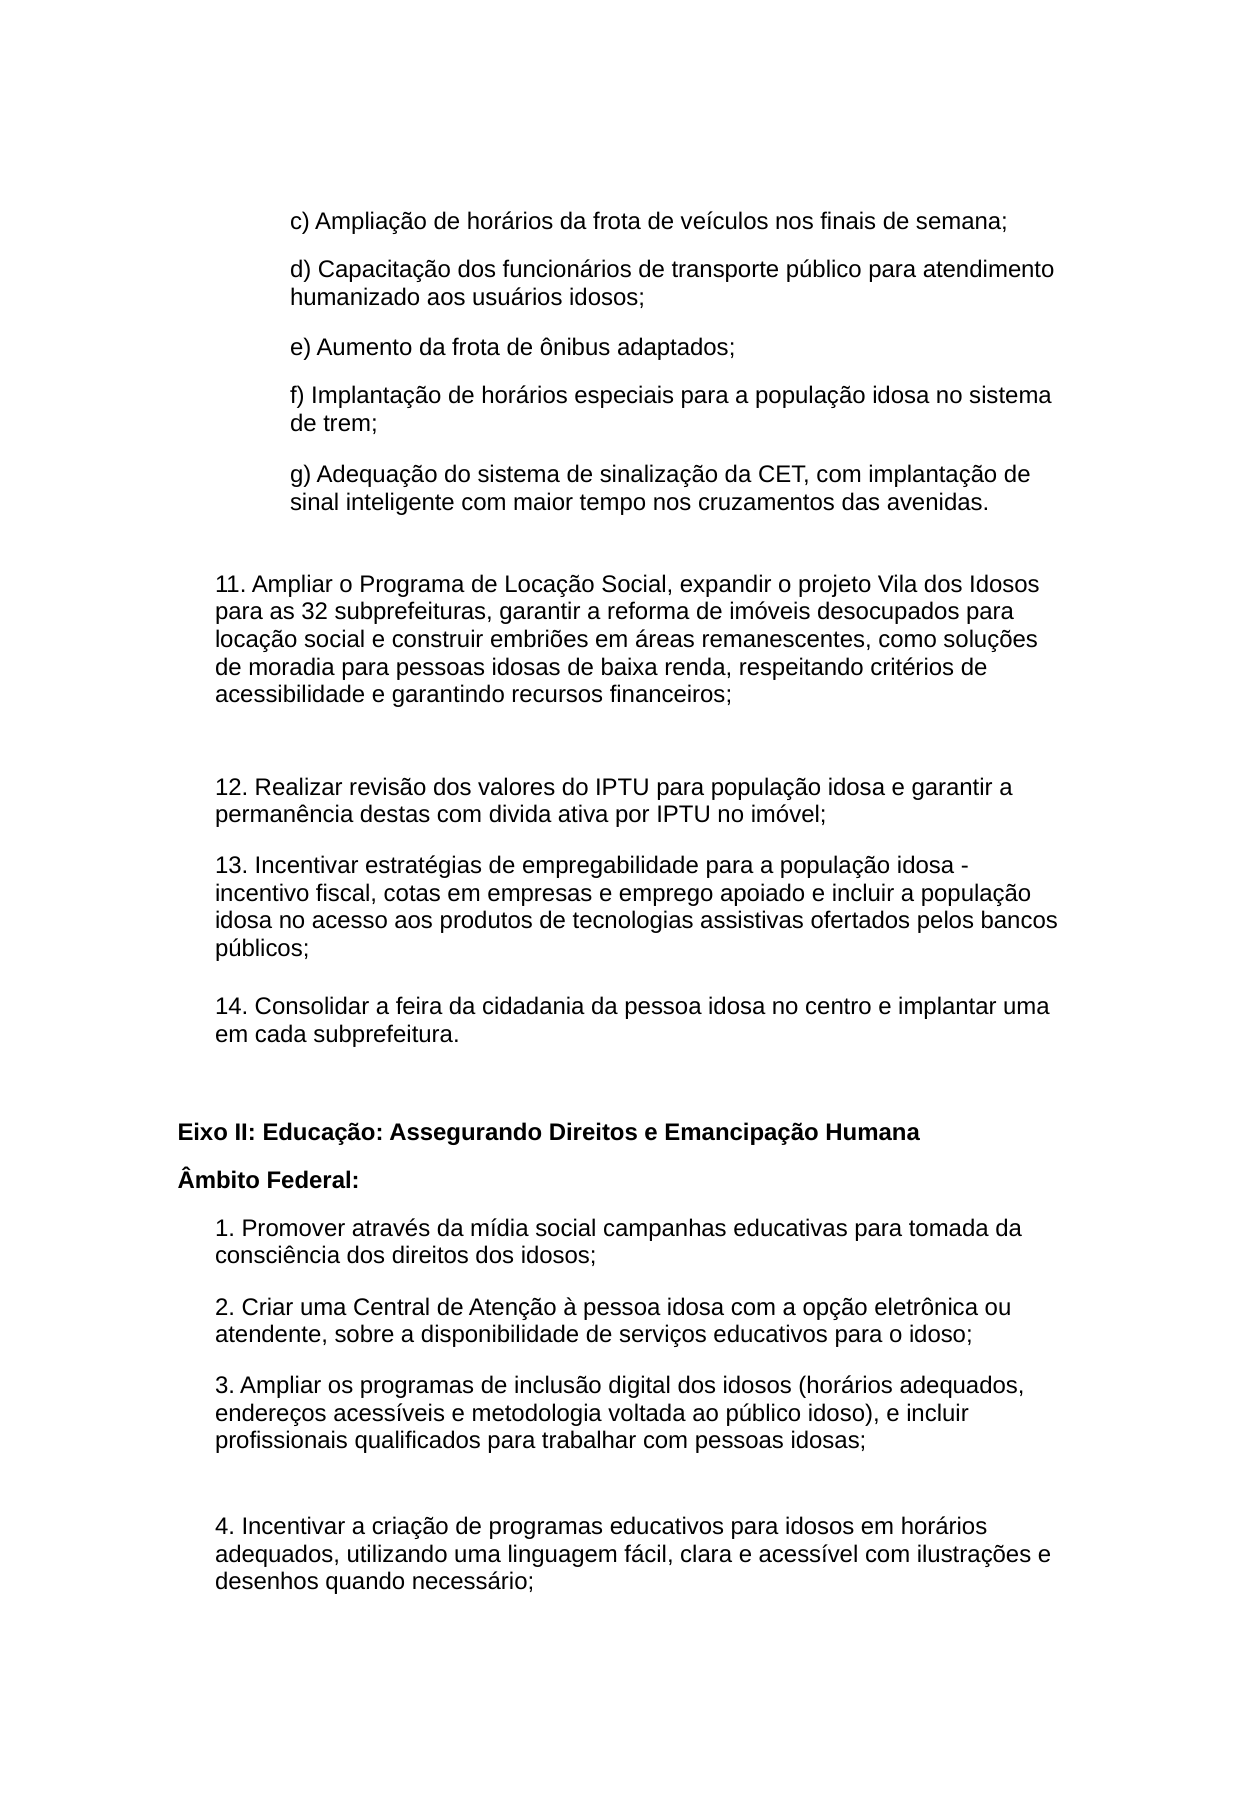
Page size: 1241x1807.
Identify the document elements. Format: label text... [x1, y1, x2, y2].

text 12. Realizar revisão dos valores do IPTU para população idosa e garantir a permanência destas com divida ativa por IPTU no imóvel; [215, 772, 1070, 828]
text Âmbito Federal: [177, 1166, 450, 1193]
text c) Ampliação de horários da frota de veículos nos finais de semana; [290, 207, 1065, 234]
text 14. Consolidar a feira da cidadania da pessoa idosa no centro e implantar uma em cada subprefeitura. [215, 992, 1069, 1047]
text e) Aumento da frota de ônibus adaptados; [290, 333, 779, 361]
text g) Adequação do sistema de sinalização da CET, com implantação de sinal inteligente com maior tempo nos cruzamentos das avenidas. [290, 460, 1070, 515]
text 13. Incentivar estratégias de empregabilidade para a população idosa - incentivo fiscal, cotas em empresas e emprego apoiado e incluir a população idosa no acesso aos produtos de tecnologias assistivas ofertados pelos bancos públicos; [215, 851, 1070, 962]
text d) Capacitação dos funcionários de transporte público para atendimento humanizado aos usuários idosos; [290, 255, 1069, 310]
text 11. Ampliar o Programa de Locação Social, expandir o projeto Vila dos Idosos para as 32 subprefeituras, garantir a reforma de imóveis desocupados para locação social e construir embriões em áreas remanescentes, como soluções de moradia para pessoas idosas de baixa renda, respeitando critérios de acessibilidade e garantindo recursos financeiros; [215, 569, 1070, 708]
text Eixo II: Educação: Assegurando Direitos e Emancipação Humana [177, 1118, 1037, 1146]
text 3. Ampliar os programas de inclusão digital dos idosos (horários adequados, endereços acessíveis e metodologia voltada ao público idoso), e incluir profissionais qualificados para trabalhar com pessoas idosas; [215, 1371, 1070, 1454]
text 1. Promover através da mídia social campanhas educativas para tomada da consciência dos direitos dos idosos; [215, 1214, 1069, 1269]
text 2. Criar uma Central de Atenção à pessoa idosa com a opção eletrônica ou atendente, sobre a disponibilidade de serviços educativos para o idoso; [215, 1292, 1069, 1348]
text 4. Incentivar a criação de programas educativos para idosos em horários adequados, utilizando uma linguagem fácil, clara e acessível com ilustrações e desenhos quando necessário; [215, 1512, 1070, 1595]
text f) Implantação de horários especiais para a população idosa no sistema de trem; [290, 381, 1069, 436]
